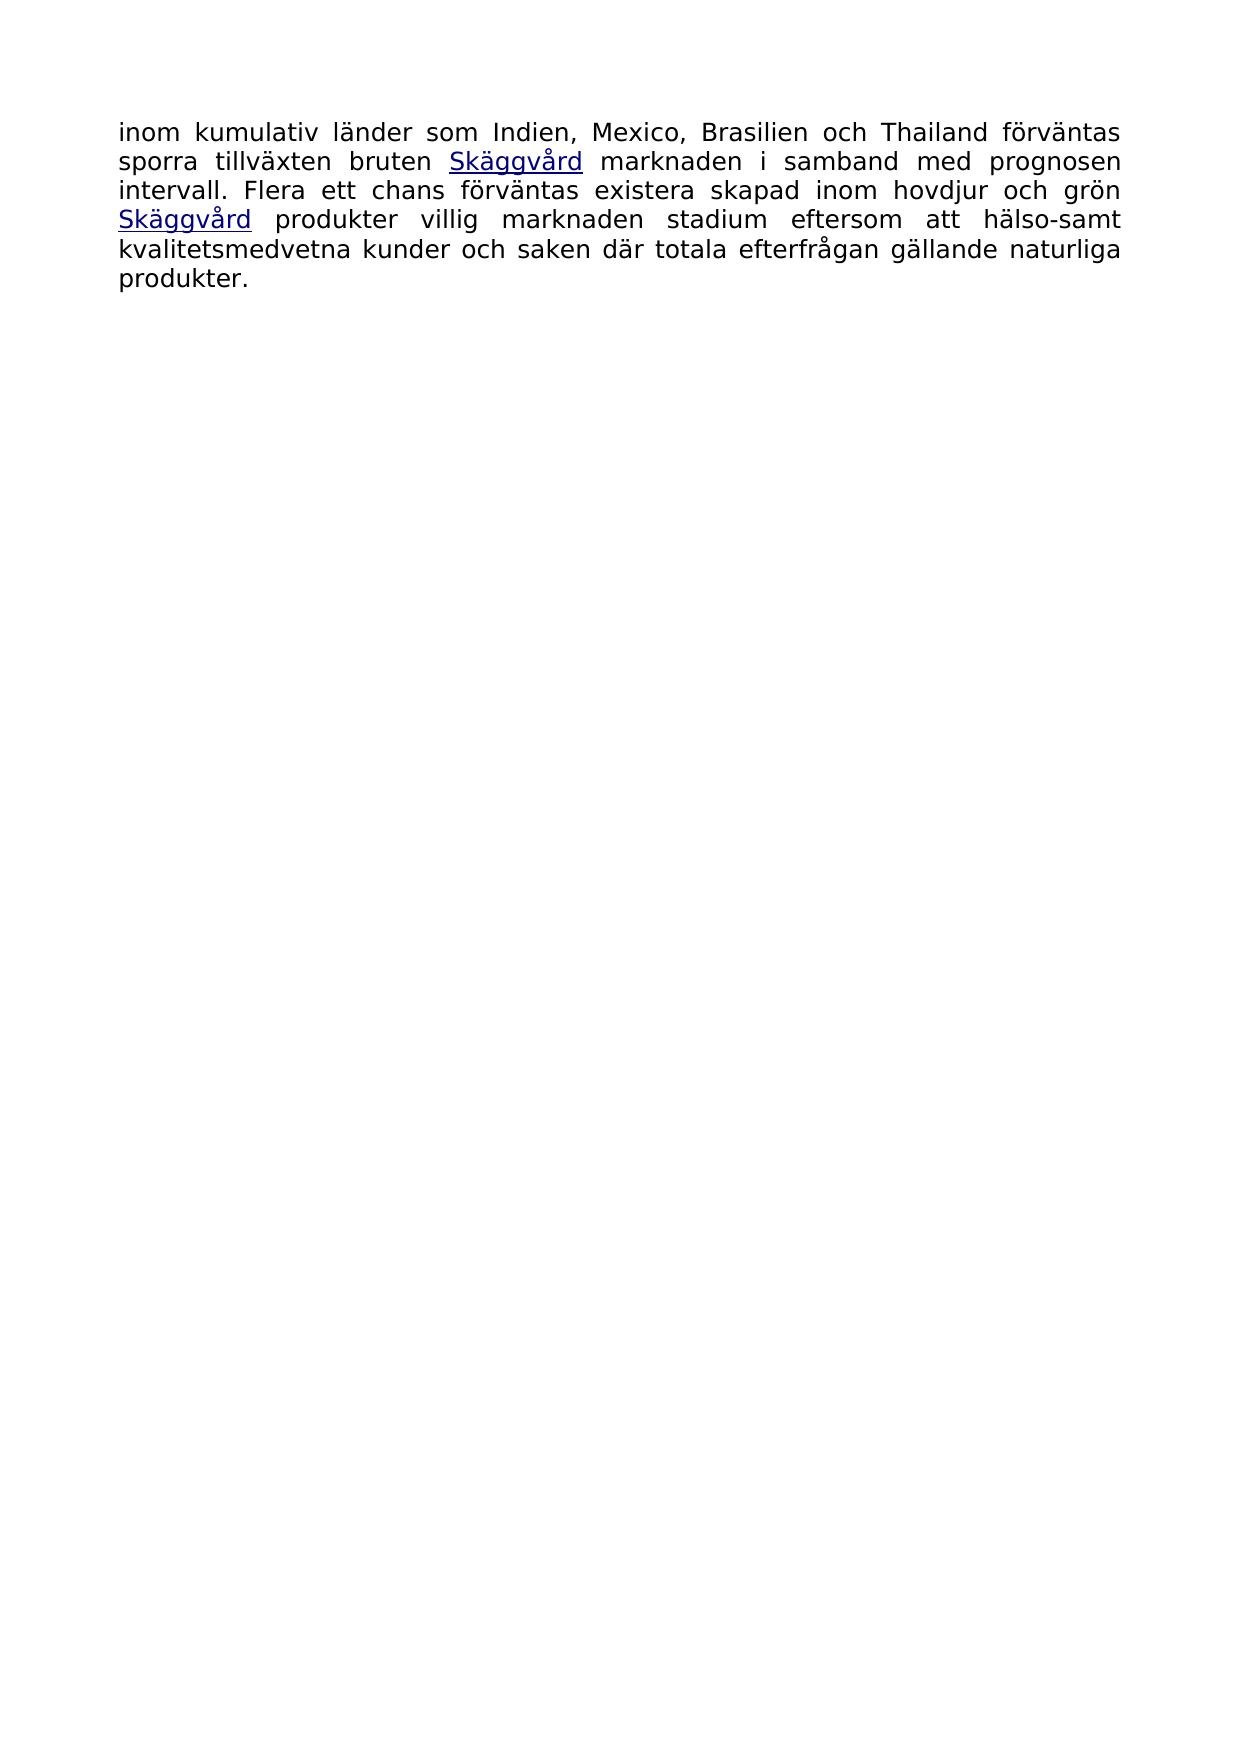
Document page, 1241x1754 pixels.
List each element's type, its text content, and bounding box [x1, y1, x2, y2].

text inom kumulativ länder som Indien, Mexico, Brasilien och Thailand förväntas sporra tillväxten bruten Skäggvård marknaden i samband med prognosen intervall. Flera ett chans förväntas existera skapad inom hovdjur och grön Skäggvård produkter villig marknaden stadium eftersom att hälso-samt kvalitetsmedvetna kunder och saken där totala efterfrågan gällande naturliga produkter. [118, 118, 1122, 293]
